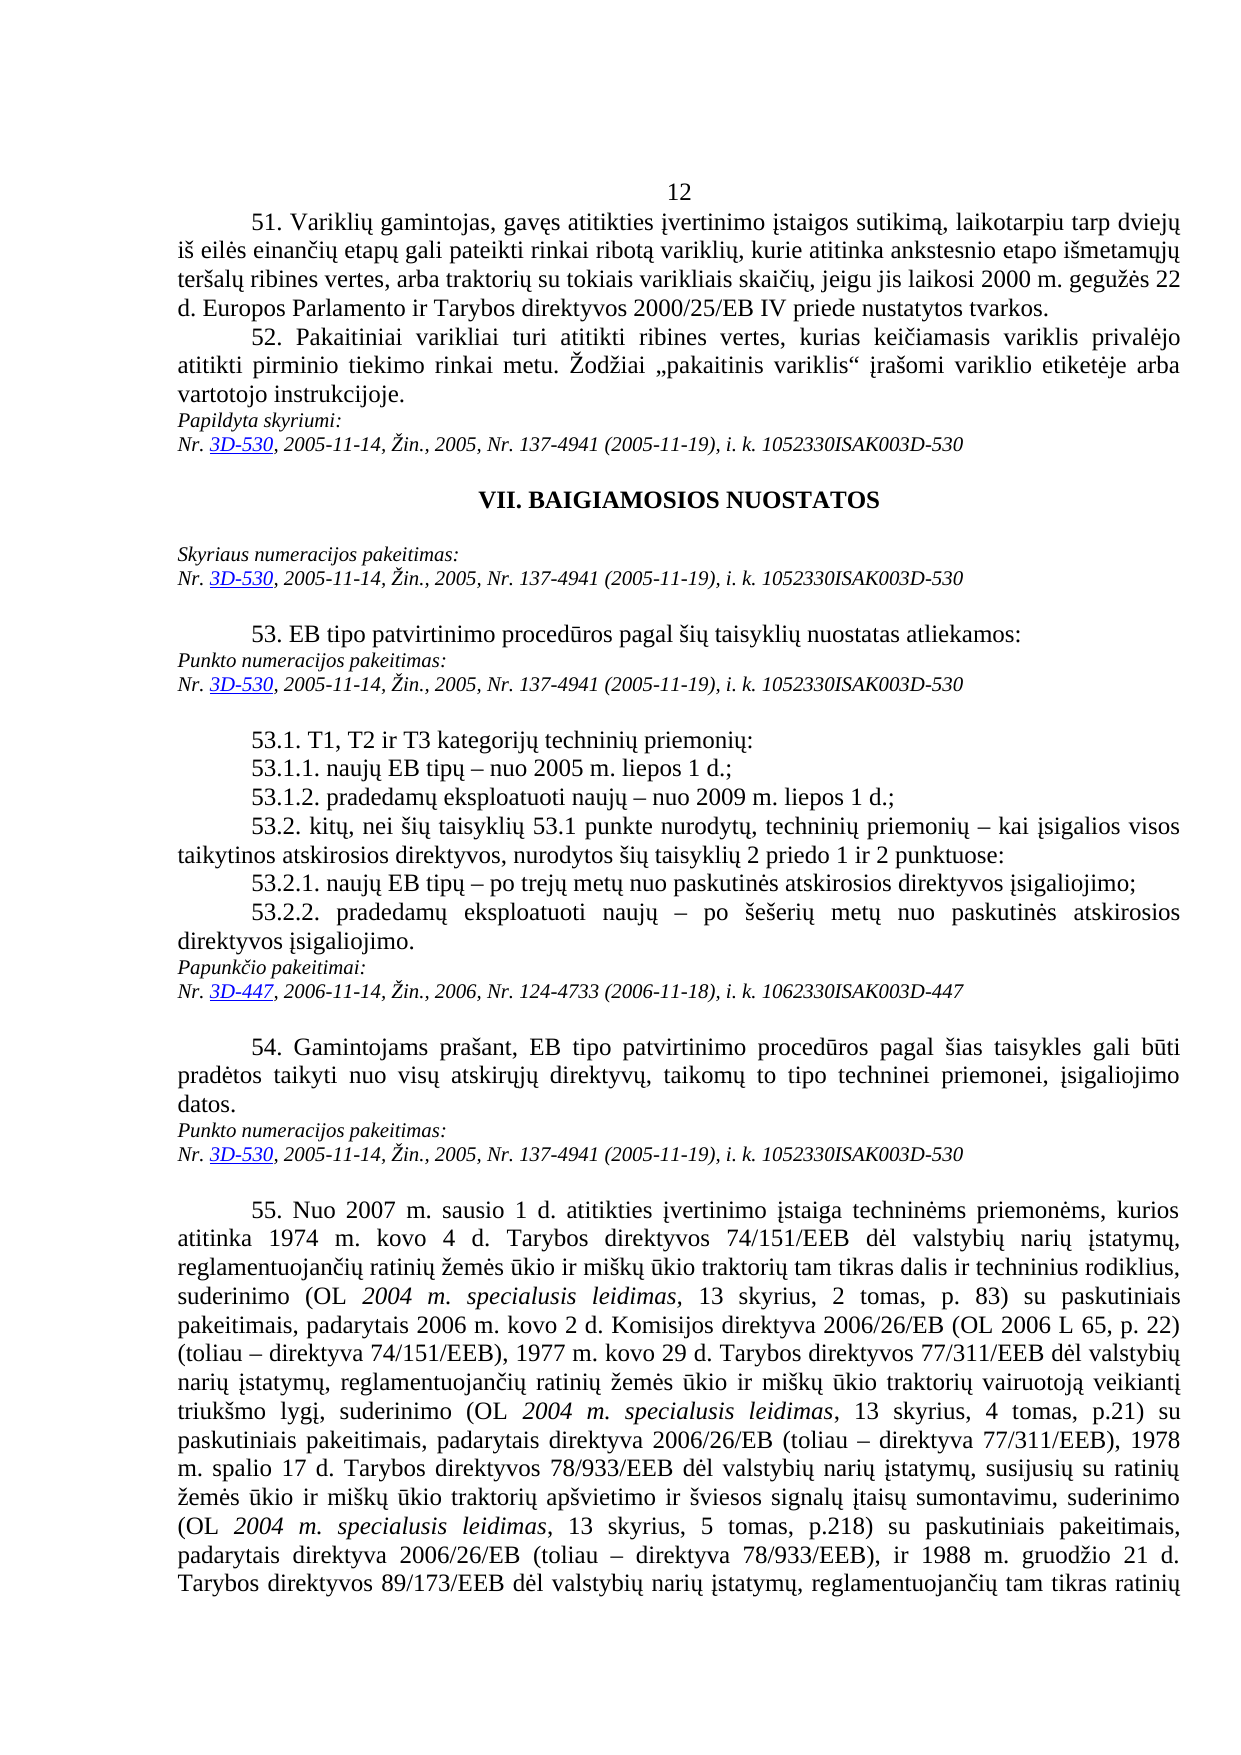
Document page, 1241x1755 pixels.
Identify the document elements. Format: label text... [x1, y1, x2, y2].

text 53.2.1. naujų EB tipų – po trejų metų nuo paskutinės atskirosios direktyvos įsigaliojimo; [177, 868, 1181, 897]
text 53.1.2. pradedamų eksploatuoti naujų – nuo 2009 m. liepos 1 d.; [177, 782, 1181, 811]
text 52. Pakaitiniai varikliai turi atitikti ribines vertes, kurias keičiamasis variklis privalėjo atitikti pirminio tiekimo rinkai metu. Žodžiai „pakaitinis variklis“ įrašomi variklio etiketėje arba vartotojo instrukcijoje. [177, 322, 1181, 408]
text Papildyta skyriumi: [177, 408, 1181, 432]
text vii. BAIGIAMOSIOS NUOSTATOS [177, 485, 1181, 513]
text 54. Gamintojams prašant, EB tipo patvirtinimo procedūros pagal šias taisykles gali būti pradėtos taikyti nuo visų atskirųjų direktyvų, taikomų to tipo techninei priemonei, įsigaliojimo datos. [177, 1032, 1181, 1118]
text Skyriaus numeracijos pakeitimas: [177, 542, 1181, 566]
text 53. EB tipo patvirtinimo procedūros pagal šių taisyklių nuostatas atliekamos: [177, 619, 1181, 648]
text Nr. 3D-530, 2005-11-14, Žin., 2005, Nr. 137-4941 (2005-11-19), i. k. 1052330ISAK003D-530 [177, 672, 1181, 696]
text Nr. 3D-530, 2005-11-14, Žin., 2005, Nr. 137-4941 (2005-11-19), i. k. 1052330ISAK003D-530 [177, 1142, 1181, 1166]
text Punkto numeracijos pakeitimas: [177, 648, 1181, 672]
text 53.1. T1, T2 ir T3 kategorijų techninių priemonių: [177, 725, 1181, 753]
text Papunkčio pakeitimai: [177, 955, 1181, 979]
text 53.1.1. naujų EB tipų – nuo 2005 m. liepos 1 d.; [177, 753, 1181, 782]
text 53.2.2. pradedamų eksploatuoti naujų – po šešerių metų nuo paskutinės atskirosios direktyvos įsigaliojimo. [177, 897, 1181, 955]
text 53.2. kitų, nei šių taisyklių 53.1 punkte nurodytų, techninių priemonių – kai įsigalios visos taikytinos atskirosios direktyvos, nurodytos šių taisyklių 2 priedo 1 ir 2 punktuose: [177, 811, 1181, 868]
text Nr. 3D-530, 2005-11-14, Žin., 2005, Nr. 137-4941 (2005-11-19), i. k. 1052330ISAK003D-530 [177, 432, 1181, 456]
text Nr. 3D-530, 2005-11-14, Žin., 2005, Nr. 137-4941 (2005-11-19), i. k. 1052330ISAK003D-530 [177, 566, 1181, 590]
text Punkto numeracijos pakeitimas: [177, 1118, 1181, 1142]
text 55. Nuo 2007 m. sausio 1 d. atitikties įvertinimo įstaiga techninėms priemonėms, kurios atitinka 1974 m. kovo 4 d. Tarybos direktyvos 74/151/EEB dėl valstybių narių įstatymų, reglamentuojančių ratinių žemės ūkio ir miškų ūkio traktorių tam tikras dalis ir techninius rodiklius, suderinimo (OL 2004 m. specialusis leidimas, 13 skyrius, 2 tomas, p. 83) su paskutiniais pakeitimais, padarytais 2006 m. kovo 2 d. Komisijos direktyva 2006/26/EB (OL 2006 L 65, p. 22) (toliau – direktyva 74/151/EEB), 1977 m. kovo 29 d. Tarybos direktyvos 77/311/EEB dėl valstybių narių įstatymų, reglamentuojančių ratinių žemės ūkio ir miškų ūkio traktorių vairuotoją veikiantį triukšmo lygį, suderinimo (OL 2004 m. specialusis leidimas, 13 skyrius, 4 tomas, p.21) su paskutiniais pakeitimais, padarytais direktyva 2006/26/EB (toliau – direktyva 77/311/EEB), 1978 m. spalio 17 d. Tarybos direktyvos 78/933/EEB dėl valstybių narių įstatymų, susijusių su ratinių žemės ūkio ir miškų ūkio traktorių apšvietimo ir šviesos signalų įtaisų sumontavimu, suderinimo (OL 2004 m. specialusis leidimas, 13 skyrius, 5 tomas, p.218) su paskutiniais pakeitimais, padarytais direktyva 2006/26/EB (toliau – direktyva 78/933/EEB), ir 1988 m. gruodžio 21 d. Tarybos direktyvos 89/173/EEB dėl valstybių narių įstatymų, reglamentuojančių tam tikras ratinių [177, 1195, 1181, 1597]
text 51. Variklių gamintojas, gavęs atitikties įvertinimo įstaigos sutikimą, laikotarpiu tarp dviejų iš eilės einančių etapų gali pateikti rinkai ribotą variklių, kurie atitinka ankstesnio etapo išmetamųjų teršalų ribines vertes, arba traktorių su tokiais varikliais skaičių, jeigu jis laikosi 2000 m. gegužės 22 d. Europos Parlamento ir Tarybos direktyvos 2000/25/EB IV priede nustatytos tvarkos. [177, 207, 1181, 322]
text Nr. 3D-447, 2006-11-14, Žin., 2006, Nr. 124-4733 (2006-11-18), i. k. 1062330ISAK003D-447 [177, 979, 1181, 1003]
